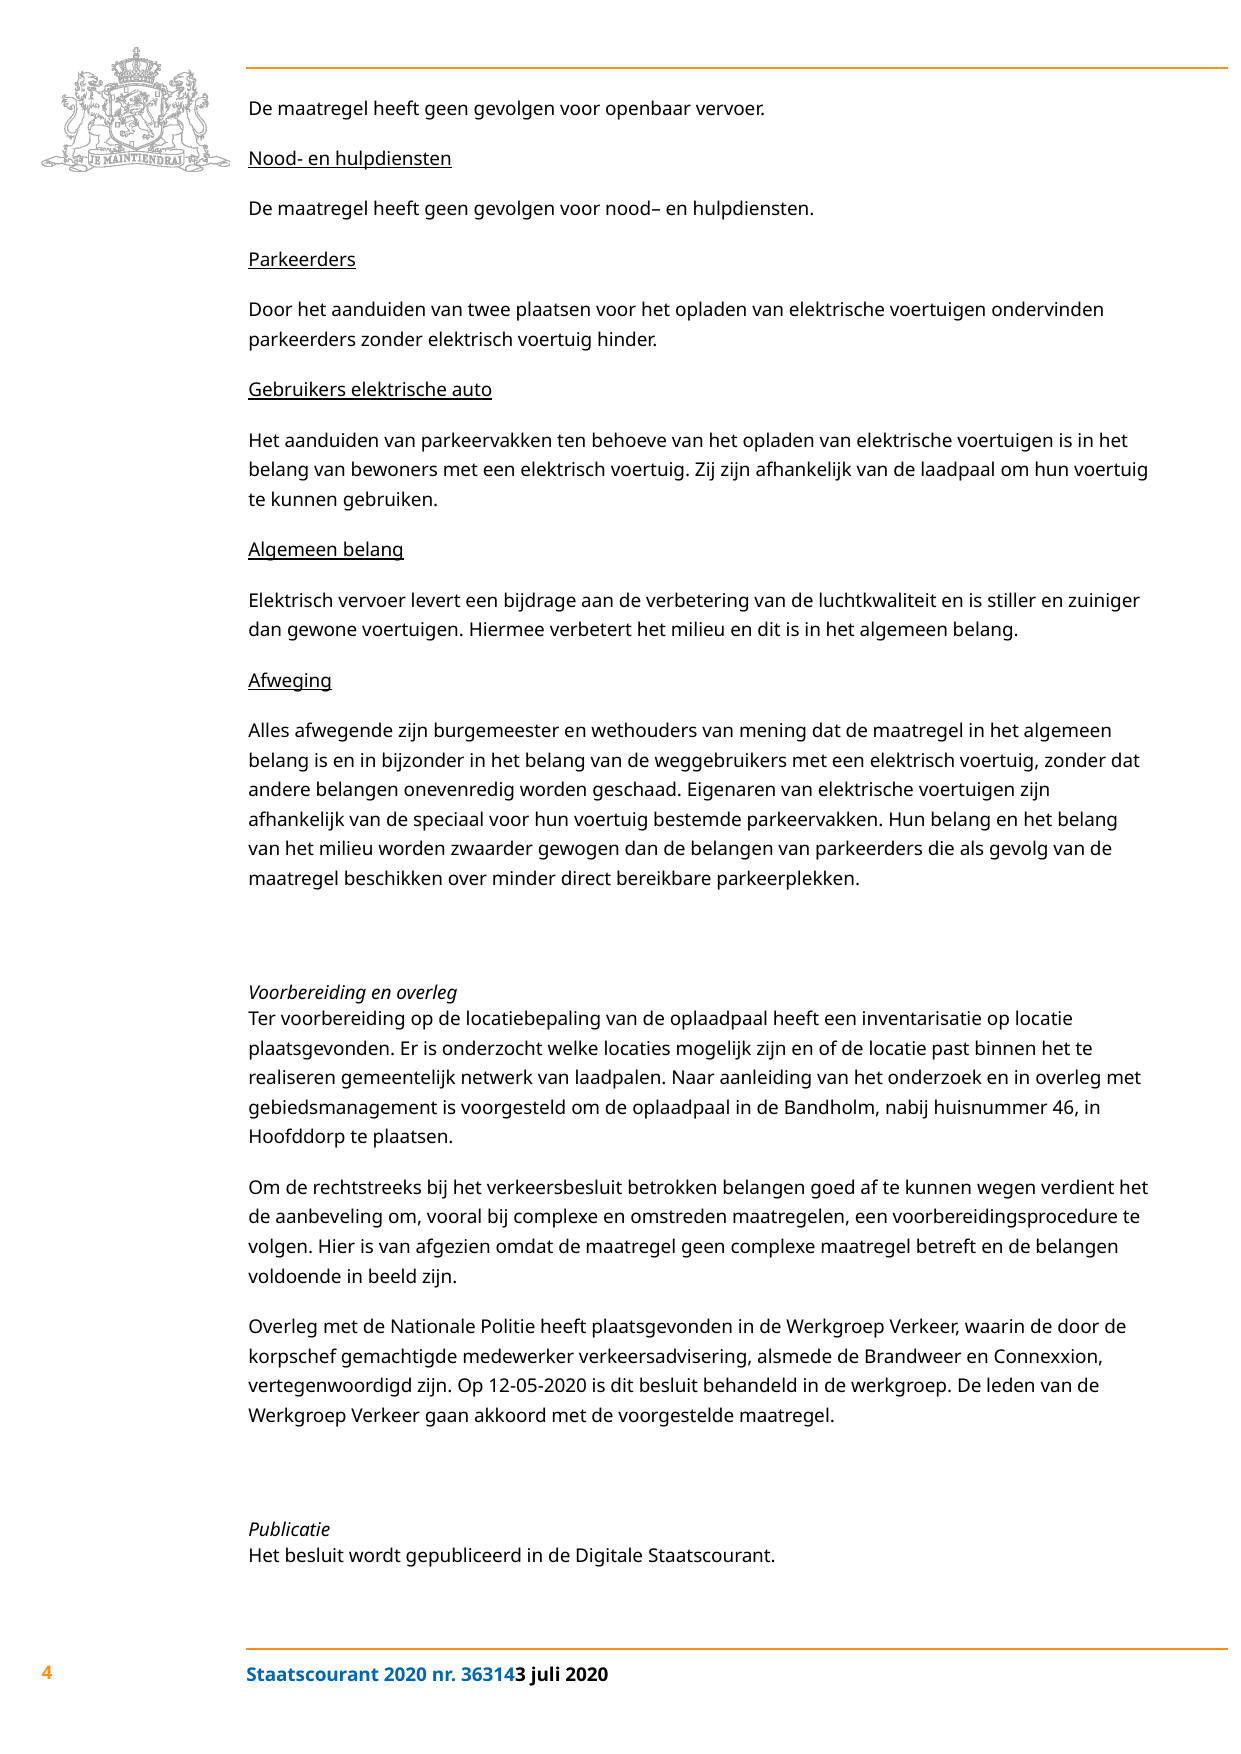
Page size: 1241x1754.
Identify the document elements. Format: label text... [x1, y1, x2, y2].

text Alles afwegende zijn burgemeester en wethouders van mening dat de maatregel in het algemeen belang is en in bijzonder in het belang van de weggebruikers met een elektrisch voertuig, zonder dat andere belangen onevenredig worden geschaad. Eigenaren van elektrische voertuigen zijn afhankelijk van de speciaal voor hun voertuig bestemde parkeervakken. Hun belang en het belang van het milieu worden zwaarder gewogen dan de belangen van parkeerders die als gevolg van de maatregel beschikken over minder direct bereikbare parkeerplekken. [248, 717, 1152, 891]
text Parkeerders [248, 246, 1152, 272]
text Elektrisch vervoer levert een bijdrage aan de verbetering van de luchtkwaliteit en is stiller en zuiniger dan gewone voertuigen. Hiermee verbetert het milieu en dit is in het algemeen belang. [248, 587, 1152, 642]
text Publicatie [248, 1516, 1152, 1542]
text De maatregel heeft geen gevolgen voor openbaar vervoer. [248, 95, 1152, 121]
text Om de rechtstreeks bij het verkeersbesluit betrokken belangen goed af te kunnen wegen verdient het de aanbeveling om, vooral bij complexe en omstreden maatregelen, een voorbereidingsprocedure te volgen. Hier is van afgezien omdat de maatregel geen complexe maatregel betreft en de belangen voldoende in beeld zijn. [248, 1174, 1152, 1288]
text Het besluit wordt gepubliceerd in de Digitale Staatscourant. [248, 1542, 1152, 1568]
text Voorbereiding en overleg [248, 979, 1152, 1005]
text Door het aanduiden van twee plaatsen voor het opladen van elektrische voertuigen ondervinden parkeerders zonder elektrisch voertuig hinder. [248, 296, 1152, 352]
text Ter voorbereiding op de locatiebepaling van de oplaadpaal heeft een inventarisatie op locatie plaatsgevonden. Er is onderzocht welke locaties mogelijk zijn en of de locatie past binnen het te realiseren gemeentelijk netwerk van laadpalen. Naar aanleiding van het onderzoek en in overleg met gebiedsmanagement is voorgesteld om de oplaadpaal in de Bandholm, nabij huisnummer 46, in Hoofddorp te plaatsen. [248, 1005, 1152, 1149]
text Nood- en hulpdiensten [248, 145, 1152, 171]
text Overleg met de Nationale Politie heeft plaatsgevonden in de Werkgroep Verkeer, waarin de door de korpschef gemachtigde medewerker verkeersadvisering, alsmede de Brandweer en Connexxion, vertegenwoordigd zijn. Op 12-05-2020 is dit besluit behandeld in de werkgroep. De leden van de Werkgroep Verkeer gaan akkoord met de voorgestelde maatregel. [248, 1313, 1152, 1428]
text Gebruikers elektrische auto [248, 376, 1152, 402]
text Afweging [248, 667, 1152, 693]
picture [41, 47, 231, 172]
text De maatregel heeft geen gevolgen voor nood– en hulpdiensten. [248, 196, 1152, 221]
text Algemeen belang [248, 536, 1152, 562]
text Het aanduiden van parkeervakken ten behoeve van het opladen van elektrische voertuigen is in het belang van bewoners met een elektrisch voertuig. Zij zijn afhankelijk van de laadpaal om hun voertuig te kunnen gebruiken. [248, 427, 1152, 512]
